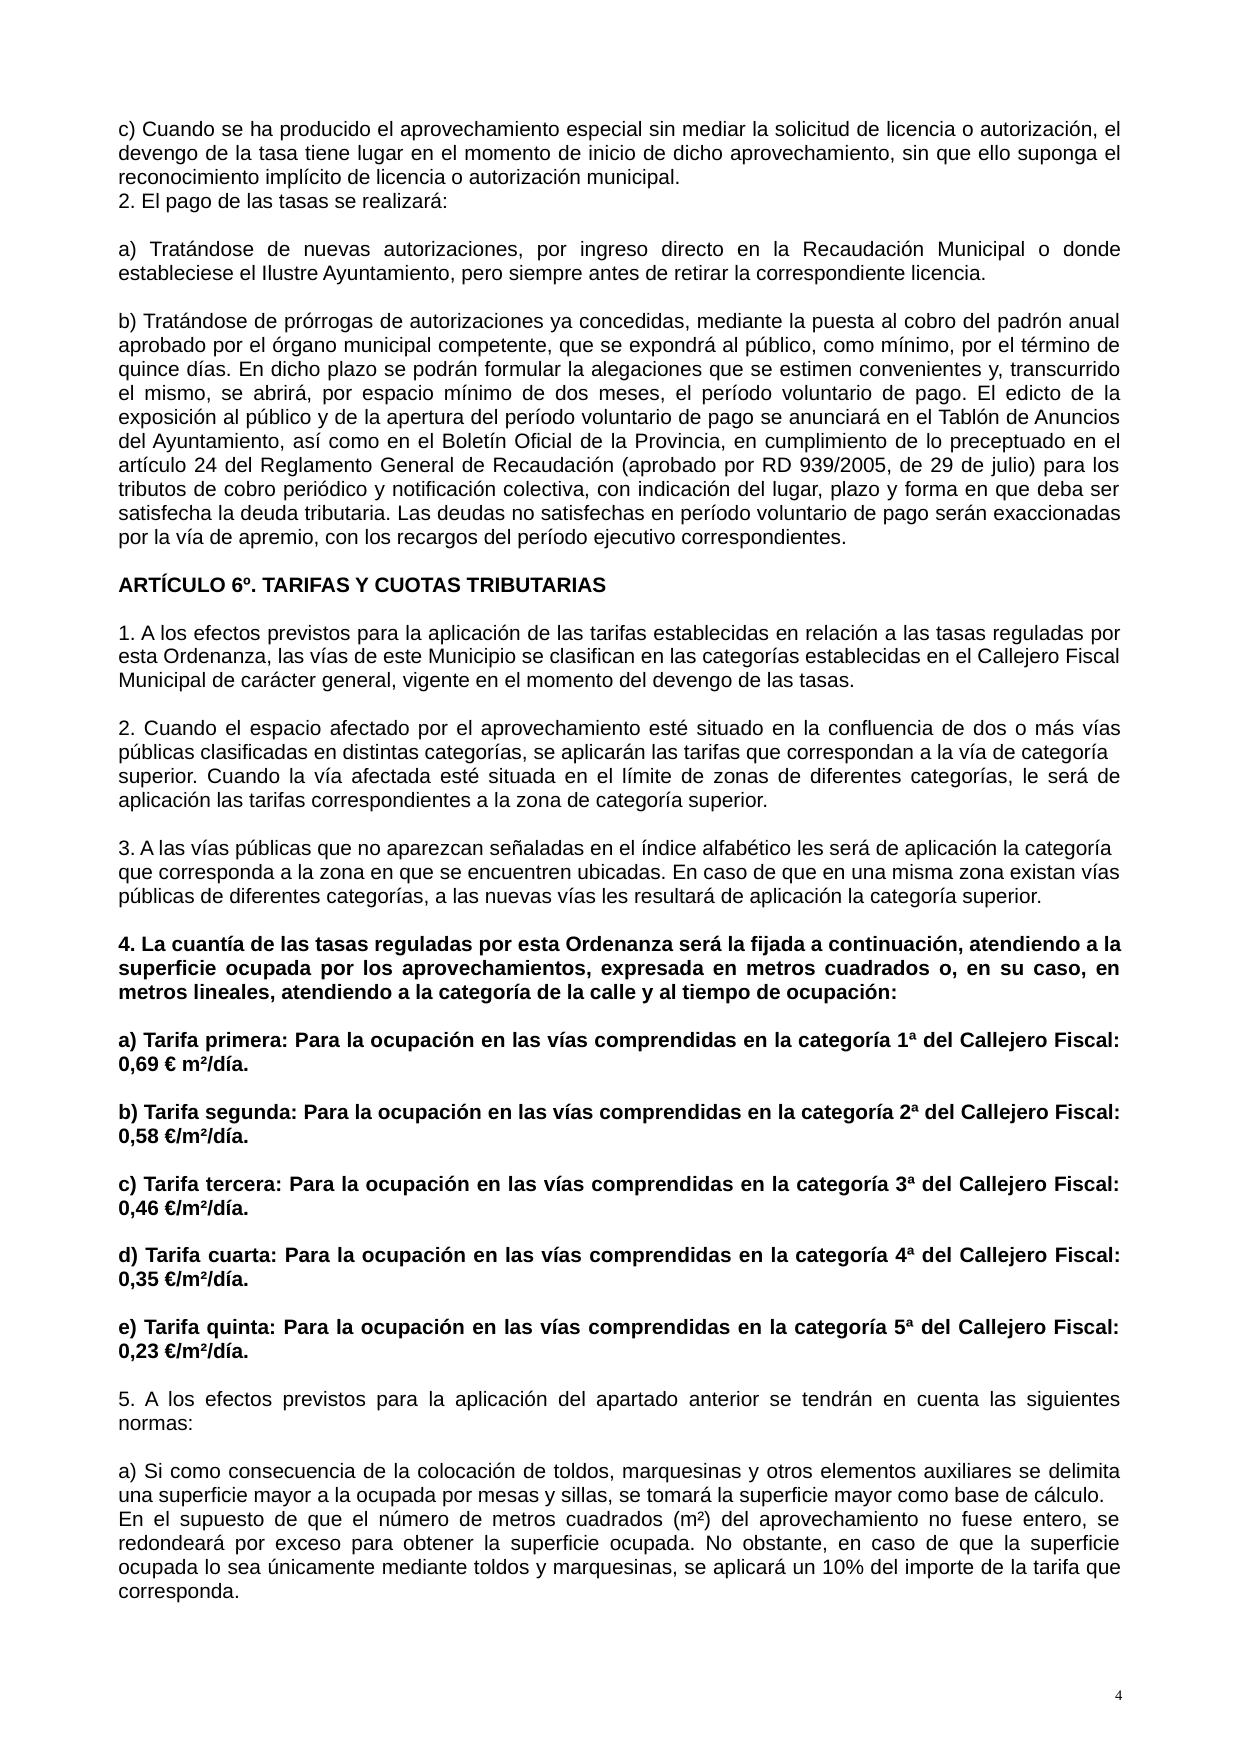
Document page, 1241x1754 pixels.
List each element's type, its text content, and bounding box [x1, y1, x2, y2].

text ARTÍCULO 6º. TARIFAS Y CUOTAS TRIBUTARIAS [118, 572, 1122, 596]
text c) Tarifa tercera: Para la ocupación en las vías comprendidas en la categoría 3ª del Callejero Fiscal: 0,46 €/m²/día. [118, 1171, 1122, 1219]
text que corresponda a la zona en que se encuentren ubicadas. En caso de que en una misma zona existan vías públicas de diferentes categorías, a las nuevas vías les resultará de aplicación la categoría superior. [118, 860, 1122, 908]
text 1. A los efectos previstos para la aplicación de las tarifas establecidas en relación a las tasas reguladas por esta Ordenanza, las vías de este Municipio se clasifican en las categorías establecidas en el Callejero Fiscal Municipal de carácter general, vigente en el momento del devengo de las tasas. [118, 620, 1122, 692]
text d) Tarifa cuarta: Para la ocupación en las vías comprendidas en la categoría 4ª del Callejero Fiscal: 0,35 €/m²/día. [118, 1243, 1122, 1291]
text c) Cuando se ha producido el aprovechamiento especial sin mediar la solicitud de licencia o autorización, el devengo de la tasa tiene lugar en el momento de inicio de dicho aprovechamiento, sin que ello suponga el reconocimiento implícito de licencia o autorización municipal. [118, 117, 1122, 189]
text En el supuesto de que el número de metros cuadrados (m²) del aprovechamiento no fuese entero, se redondeará por exceso para obtener la superficie ocupada. No obstante, en caso de que la superficie ocupada lo sea únicamente mediante toldos y marquesinas, se aplicará un 10% del importe de la tarifa que corresponda. [118, 1507, 1122, 1603]
text 3. A las vías públicas que no aparezcan señaladas en el índice alfabético les será de aplicación la categoría [118, 836, 1122, 860]
text a) Tratándose de nuevas autorizaciones, por ingreso directo en la Recaudación Municipal o donde estableciese el Ilustre Ayuntamiento, pero siempre antes de retirar la correspondiente licencia. [118, 237, 1122, 285]
text superior. Cuando la vía afectada esté situada en el límite de zonas de diferentes categorías, le será de aplicación las tarifas correspondientes a la zona de categoría superior. [118, 764, 1122, 812]
text b) Tarifa segunda: Para la ocupación en las vías comprendidas en la categoría 2ª del Callejero Fiscal: 0,58 €/m²/día. [118, 1099, 1122, 1147]
text 5. A los efectos previstos para la aplicación del apartado anterior se tendrán en cuenta las siguientes normas: [118, 1387, 1122, 1435]
text e) Tarifa quinta: Para la ocupación en las vías comprendidas en la categoría 5ª del Callejero Fiscal: 0,23 €/m²/día. [118, 1315, 1122, 1363]
text 4. La cuantía de las tasas reguladas por esta Ordenanza será la fijada a continuación, atendiendo a la superficie ocupada por los aprovechamientos, expresada en metros cuadrados o, en su caso, en metros lineales, atendiendo a la categoría de la calle y al tiempo de ocupación: [118, 932, 1122, 1004]
text b) Tratándose de prórrogas de autorizaciones ya concedidas, mediante la puesta al cobro del padrón anual aprobado por el órgano municipal competente, que se expondrá al público, como mínimo, por el término de quince días. En dicho plazo se podrán formular la alegaciones que se estimen convenientes y, transcurrido el mismo, se abrirá, por espacio mínimo de dos meses, el período voluntario de pago. El edicto de la exposición al público y de la apertura del período voluntario de pago se anunciará en el Tablón de Anuncios del Ayuntamiento, así como en el Boletín Oficial de la Provincia, en cumplimiento de lo preceptuado en el artículo 24 del Reglamento General de Recaudación (aprobado por RD 939/2005, de 29 de julio) para los tributos de cobro periódico y notificación colectiva, con indicación del lugar, plazo y forma en que deba ser satisfecha la deuda tributaria. Las deudas no satisfechas en período voluntario de pago serán exaccionadas por la vía de apremio, con los recargos del período ejecutivo correspondientes. [118, 309, 1122, 548]
text a) Si como consecuencia de la colocación de toldos, marquesinas y otros elementos auxiliares se delimita una superficie mayor a la ocupada por mesas y sillas, se tomará la superficie mayor como base de cálculo. [118, 1459, 1122, 1507]
text 2. El pago de las tasas se realizará: [118, 189, 1122, 213]
text a) Tarifa primera: Para la ocupación en las vías comprendidas en la categoría 1ª del Callejero Fiscal: 0,69 € m²/día. [118, 1028, 1122, 1076]
text 2. Cuando el espacio afectado por el aprovechamiento esté situado en la confluencia de dos o más vías públicas clasificadas en distintas categorías, se aplicarán las tarifas que correspondan a la vía de categoría [118, 716, 1122, 764]
